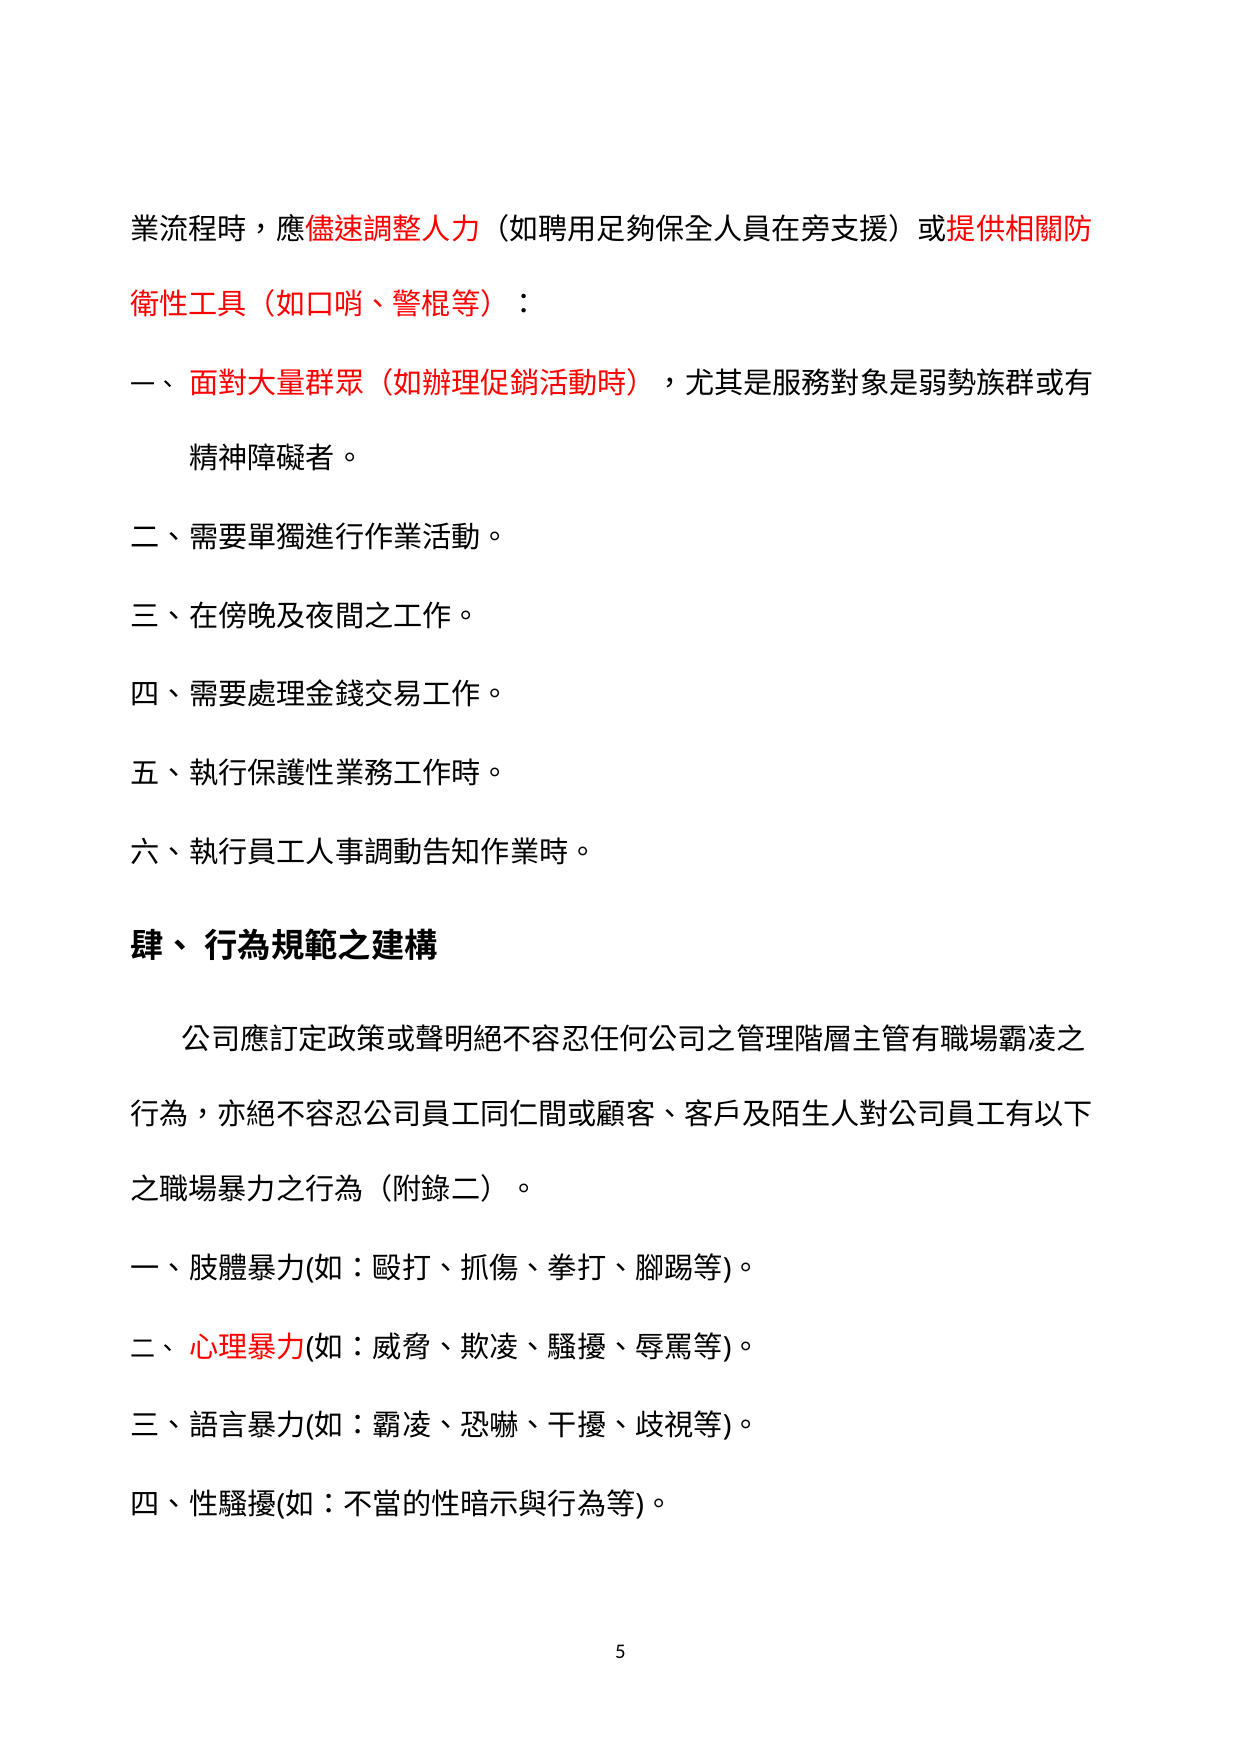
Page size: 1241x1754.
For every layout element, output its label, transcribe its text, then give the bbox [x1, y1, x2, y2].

list 語言暴力(如：霸凌、恐嚇、干擾、歧視等)。 [130, 1379, 1110, 1454]
list 需要單獨進行作業活動。 [130, 491, 1110, 566]
list 心理暴力(如：威脅、欺凌、騷擾、辱罵等)。 [130, 1301, 1110, 1376]
text 公司應訂定政策或聲明絕不容忍任何公司之管理階層主管有職場霸凌之行為，亦絕不容忍公司員工同仁間或顧客、客戶及陌生人對公司員工有以下之職場暴力之行為（附錄二）。 [130, 993, 1110, 1218]
list 需要處理金錢交易工作。 [130, 648, 1110, 723]
list 肢體暴力(如：毆打、抓傷、拳打、腳踢等)。 [130, 1222, 1110, 1297]
text 業流程時，應儘速調整人力（如聘用足夠保全人員在旁支援）或提供相關防衛性工具（如口哨、警棍等）： [130, 183, 1110, 333]
list 性騷擾(如：不當的性暗示與行為等)。 [130, 1458, 1110, 1533]
list 執行保護性業務工作時。 [130, 727, 1110, 802]
list 面對大量群眾（如辦理促銷活動時），尤其是服務對象是弱勢族群或有精神障礙者。 [130, 337, 1110, 487]
list 執行員工人事調動告知作業時。 [130, 806, 1110, 881]
text 肆、 行為規範之建構 [130, 899, 1110, 974]
list 在傍晚及夜間之工作。 [130, 569, 1110, 644]
